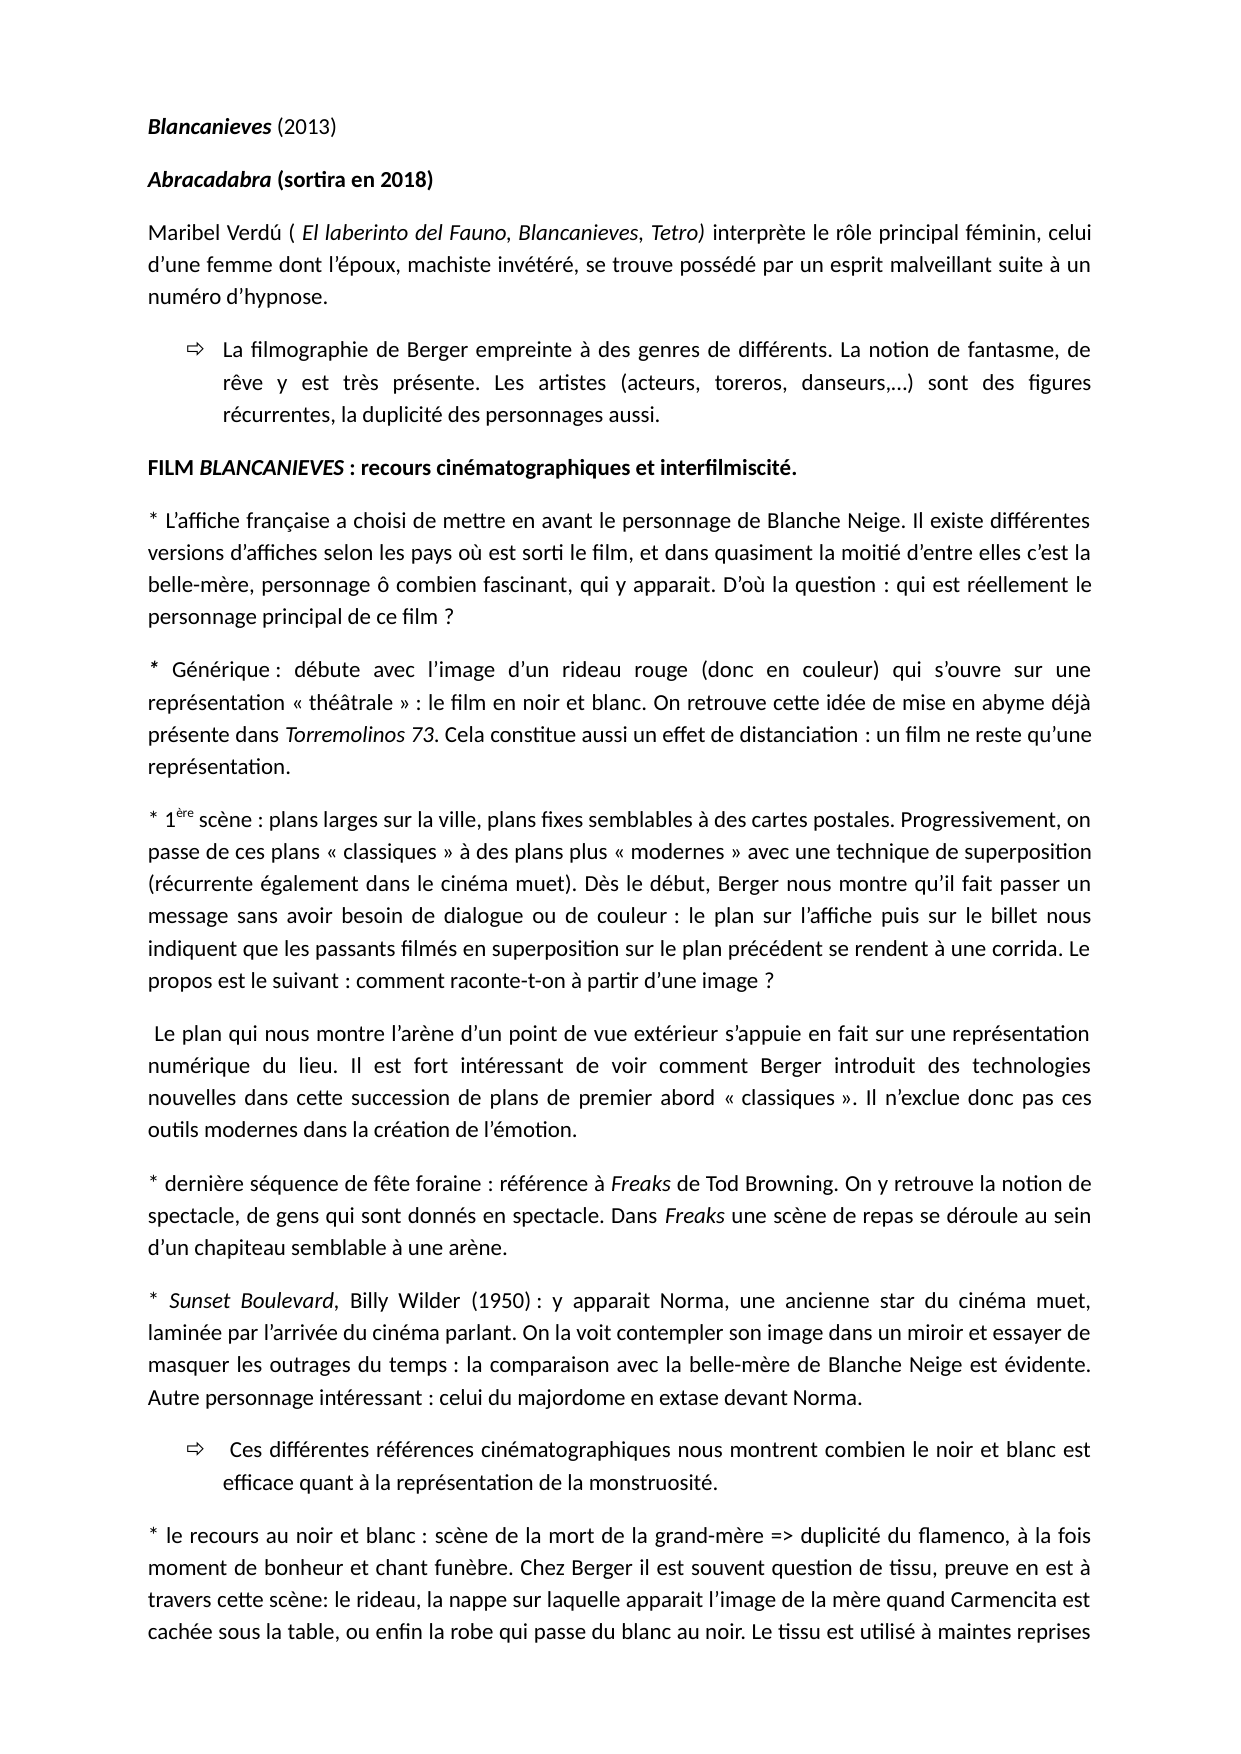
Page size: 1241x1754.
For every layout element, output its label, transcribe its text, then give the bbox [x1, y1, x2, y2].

text * dernière séquence de fête foraine : référence à Freaks de Tod Browning. On y retrouve la notion de spectacle, de gens qui sont donnés en spectacle. Dans Freaks une scène de repas se déroule au sein d’un chapiteau semblable à une arène. [148, 1169, 1092, 1261]
text * L’affiche française a choisi de mettre en avant le personnage de Blanche Neige. Il existe différentes versions d’affiches selon les pays où est sorti le film, et dans quasiment la moitié d’entre elles c’est la belle-mère, personnage ô combien fascinant, qui y apparait. D’où la question : qui est réellement le personnage principal de ce film ? [148, 506, 1092, 631]
text * Générique : débute avec l’image d’un rideau rouge (donc en couleur) qui s’ouvre sur une représentation « théâtrale » : le film en noir et blanc. On retrouve cette idée de mise en abyme déjà présente dans Torremolinos 73. Cela constitue aussi un effet de distanciation : un film ne reste qu’une représentation. [148, 656, 1092, 780]
list Ces différentes références cinématographiques nous montrent combien le noir et blanc est efficace quant à la représentation de la monstruosité. [185, 1436, 1092, 1496]
text * 1ère scène : plans larges sur la ville, plans fixes semblables à des cartes postales. Progressivement, on passe de ces plans « classiques » à des plans plus « modernes » avec une technique de superposition (récurrente également dans le cinéma muet). Dès le début, Berger nous montre qu’il fait passer un message sans avoir besoin de dialogue ou de couleur : le plan sur l’affiche puis sur le billet nous indiquent que les passants filmés en superposition sur le plan précédent se rendent à une corrida. Le propos est le suivant : comment raconte-t-on à partir d’une image ? [148, 805, 1092, 994]
text FILM BLANCANIEVES : recours cinématographiques et interfilmiscité. [148, 453, 1092, 481]
text Le plan qui nous montre l’arène d’un point de vue extérieur s’appuie en fait sur une représentation numérique du lieu. Il est fort intéressant de voir comment Berger introduit des technologies nouvelles dans cette succession de plans de premier abord « classiques ». Il n’exclue donc pas ces outils modernes dans la création de l’émotion. [148, 1019, 1092, 1144]
text * Sunset Boulevard, Billy Wilder (1950) : y apparait Norma, une ancienne star du cinéma muet, laminée par l’arrivée du cinéma parlant. On la voit contempler son image dans un miroir et essayer de masquer les outrages du temps : la comparaison avec la belle-mère de Blanche Neige est évidente. Autre personnage intéressant : celui du majordome en extase devant Norma. [148, 1286, 1092, 1411]
text * le recours au noir et blanc : scène de la mort de la grand-mère => duplicité du flamenco, à la fois moment de bonheur et chant funèbre. Chez Berger il est souvent question de tissu, preuve en est à travers cette scène: le rideau, la nappe sur laquelle apparait l’image de la mère quand Carmencita est cachée sous la table, ou enfin la robe qui passe du blanc au noir. Le tissu est utilisé à maintes reprises [148, 1521, 1092, 1645]
text Abracadabra (sortira en 2018) [148, 165, 1092, 193]
text Blancanieves (2013) [148, 112, 1092, 140]
list La filmographie de Berger empreinte à des genres de différents. La notion de fantasme, de rêve y est très présente. Les artistes (acteurs, toreros, danseurs,…) sont des figures récurrentes, la duplicité des personnages aussi. [185, 336, 1092, 428]
text Maribel Verdú ( El laberinto del Fauno, Blancanieves, Tetro) interprète le rôle principal féminin, celui d’une femme dont l’époux, machiste invétéré, se trouve possédé par un esprit malveillant suite à un numéro d’hypnose. [148, 218, 1092, 311]
